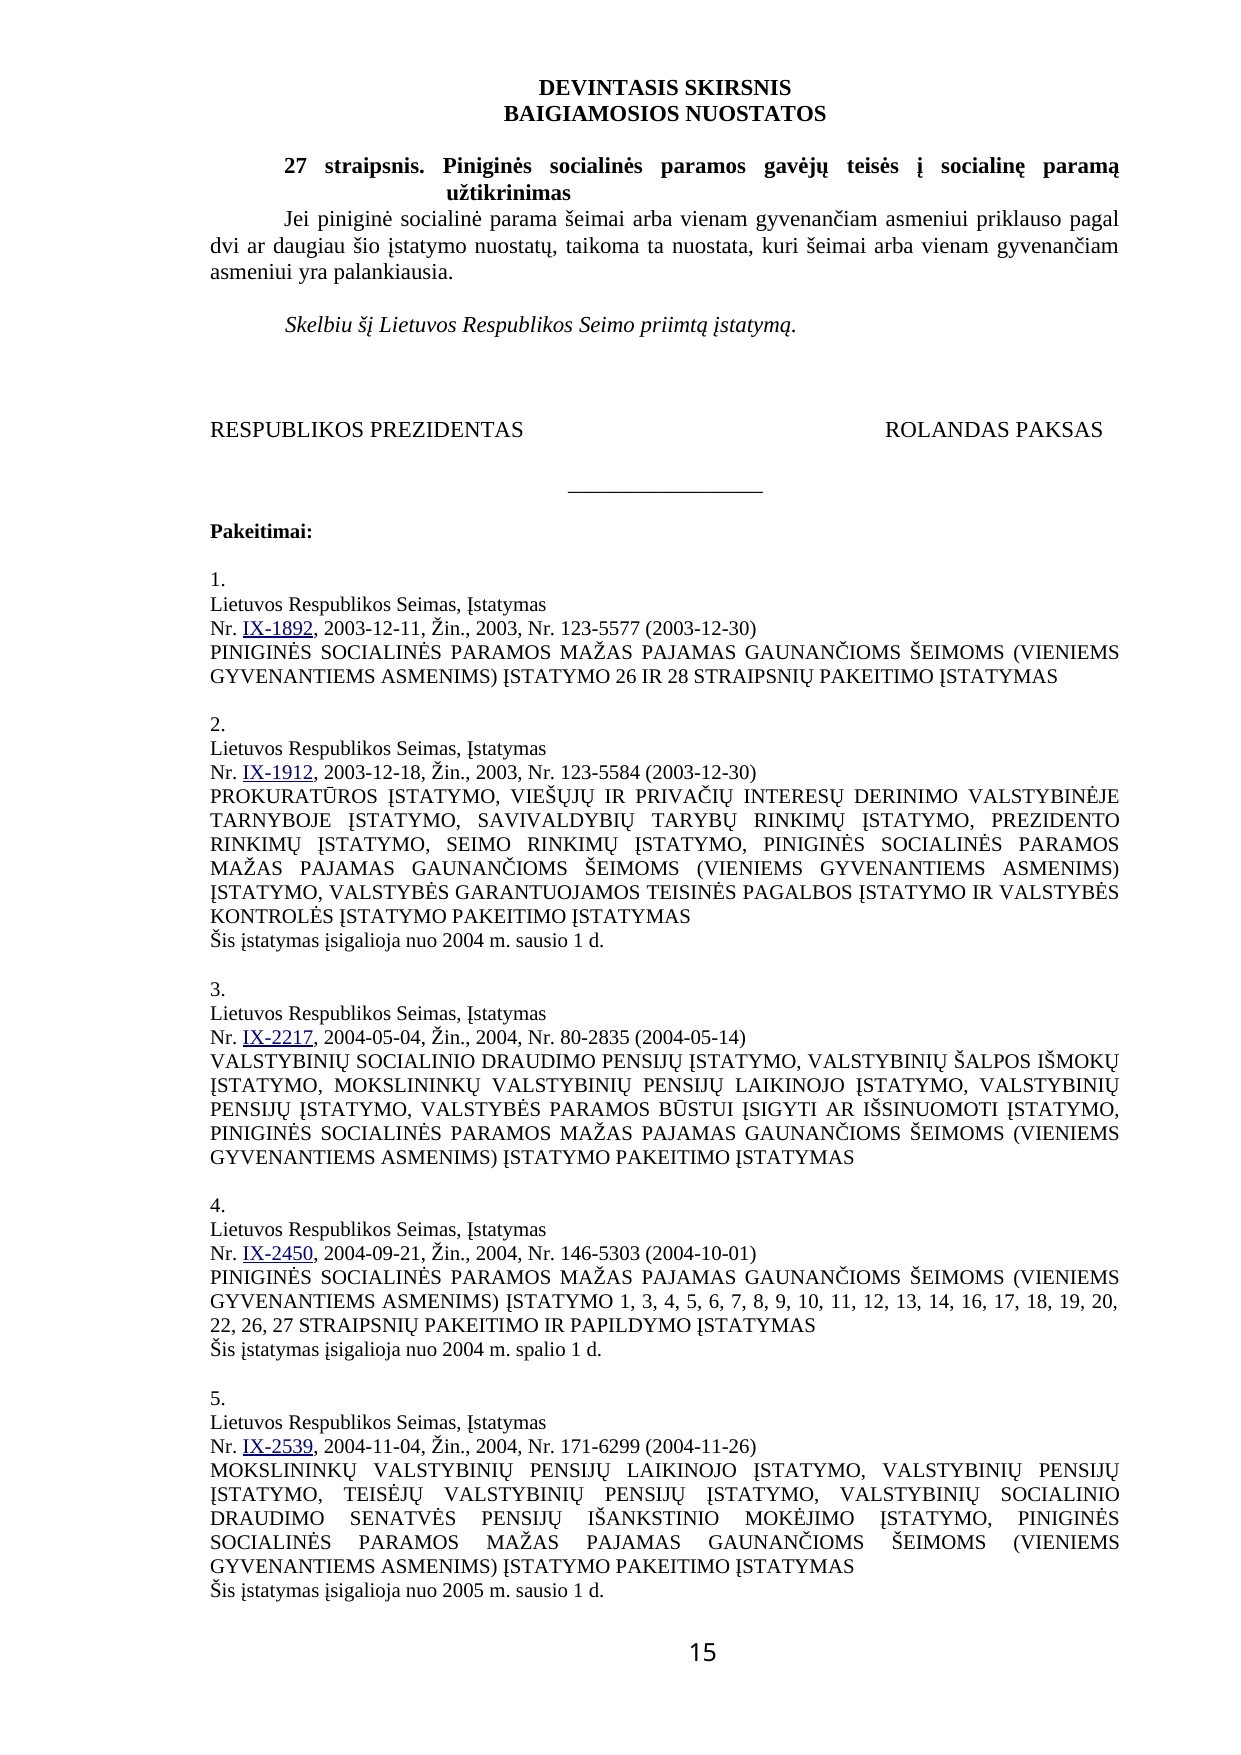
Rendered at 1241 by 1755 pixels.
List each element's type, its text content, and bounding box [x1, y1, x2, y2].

text Nr. IX-2539, 2004-11-04, Žin., 2004, Nr. 171-6299 (2004-11-26) [210, 1434, 1120, 1458]
text PINIGINĖS SOCIALINĖS PARAMOS MAŽAS PAJAMAS GAUNANČIOMS ŠEIMOMS (VIENIEMS GYVENANTIEMS ASMENIMS) ĮSTATYMO 26 IR 28 STRAIPSNIŲ PAKEITIMO ĮSTATYMAS [210, 639, 1120, 688]
text Lietuvos Respublikos Seimas, Įstatymas [210, 1001, 1120, 1024]
text MOKSLININKŲ VALSTYBINIŲ PENSIJŲ LAIKINOJO ĮSTATYMO, VALSTYBINIŲ PENSIJŲ ĮSTATYMO, TEISĖJŲ VALSTYBINIŲ PENSIJŲ ĮSTATYMO, VALSTYBINIŲ SOCIALINIO DRAUDIMO SENATVĖS PENSIJŲ IŠANKSTINIO MOKĖJIMO ĮSTATYMO, PINIGINĖS SOCIALINĖS PARAMOS MAŽAS PAJAMAS GAUNANČIOMS ŠEIMOMS (VIENIEMS GYVENANTIEMS ASMENIMS) ĮSTATYMO PAKEITIMO ĮSTATYMAS [210, 1458, 1120, 1578]
text 1. [210, 567, 1120, 591]
text Lietuvos Respublikos Seimas, Įstatymas [210, 1409, 1120, 1434]
text Skelbiu šį Lietuvos Respublikos Seimo priimtą įstatymą. [210, 311, 1120, 337]
text Šis įstatymas įsigalioja nuo 2005 m. sausio 1 d. [210, 1578, 1120, 1602]
text DEVINTASIS SKIRSNIS [210, 73, 1120, 100]
text Lietuvos Respublikos Seimas, Įstatymas [210, 1217, 1120, 1241]
text PINIGINĖS SOCIALINĖS PARAMOS MAŽAS PAJAMAS GAUNANČIOMS ŠEIMOMS (VIENIEMS GYVENANTIEMS ASMENIMS) ĮSTATYMO 1, 3, 4, 5, 6, 7, 8, 9, 10, 11, 12, 13, 14, 16, 17, 18, 19, 20, 22, 26, 27 STRAIPSNIŲ PAKEITIMO IR PAPILDYMO ĮSTATYMAS [210, 1265, 1120, 1337]
text Lietuvos Respublikos Seimas, Įstatymas [210, 736, 1120, 760]
text 27 straipsnis. Piniginės socialinės paramos gavėjų teisės į socialinę paramą užtikrinimas [284, 153, 1120, 205]
text PROKURATŪROS ĮSTATYMO, VIEŠŲJŲ IR PRIVAČIŲ INTERESŲ DERINIMO VALSTYBINĖJE TARNYBOJE ĮSTATYMO, SAVIVALDYBIŲ TARYBŲ RINKIMŲ ĮSTATYMO, PREZIDENTO RINKIMŲ ĮSTATYMO, SEIMO RINKIMŲ ĮSTATYMO, PINIGINĖS SOCIALINĖS PARAMOS MAŽAS PAJAMAS GAUNANČIOMS ŠEIMOMS (VIENIEMS GYVENANTIEMS ASMENIMS) ĮSTATYMO, VALSTYBĖS GARANTUOJAMOS TEISINĖS PAGALBOS ĮSTATYMO IR VALSTYBĖS KONTROLĖS ĮSTATYMO PAKEITIMO ĮSTATYMAS [210, 784, 1120, 928]
text BAIGIAMOSIOS NUOSTATOS [210, 100, 1120, 126]
text Nr. IX-2450, 2004-09-21, Žin., 2004, Nr. 146-5303 (2004-10-01) [210, 1241, 1120, 1265]
text 4. [210, 1193, 1120, 1217]
text Šis įstatymas įsigalioja nuo 2004 m. spalio 1 d. [210, 1337, 1120, 1361]
text 2. [210, 712, 1120, 736]
text Pakeitimai: [210, 519, 1120, 543]
text Jei piniginė socialinė parama šeimai arba vienam gyvenančiam asmeniui priklauso pagal dvi ar daugiau šio įstatymo nuostatų, taikoma ta nuostata, kuri šeimai arba vienam gyvenančiam asmeniui yra palankiausia. [210, 205, 1120, 284]
text Nr. IX-1912, 2003-12-18, Žin., 2003, Nr. 123-5584 (2003-12-30) [210, 760, 1120, 784]
text 5. [210, 1386, 1120, 1409]
text Nr. IX-1892, 2003-12-11, Žin., 2003, Nr. 123-5577 (2003-12-30) [210, 616, 1120, 639]
text 3. [210, 976, 1120, 1001]
text VALSTYBINIŲ SOCIALINIO DRAUDIMO PENSIJŲ ĮSTATYMO, VALSTYBINIŲ ŠALPOS IŠMOKŲ ĮSTATYMO, MOKSLININKŲ VALSTYBINIŲ PENSIJŲ LAIKINOJO ĮSTATYMO, VALSTYBINIŲ PENSIJŲ ĮSTATYMO, VALSTYBĖS PARAMOS BŪSTUI ĮSIGYTI AR IŠSINUOMOTI ĮSTATYMO, PINIGINĖS SOCIALINĖS PARAMOS MAŽAS PAJAMAS GAUNANČIOMS ŠEIMOMS (VIENIEMS GYVENANTIEMS ASMENIMS) ĮSTATYMO PAKEITIMO ĮSTATYMAS [210, 1049, 1120, 1169]
text _________________ [210, 469, 1120, 495]
text Nr. IX-2217, 2004-05-04, Žin., 2004, Nr. 80-2835 (2004-05-14) [210, 1024, 1120, 1049]
text Šis įstatymas įsigalioja nuo 2004 m. sausio 1 d. [210, 928, 1120, 952]
text Lietuvos Respublikos Seimas, Įstatymas [210, 591, 1120, 616]
text RESPUBLIKOS PREZIDENTAS ROLANDAS PAKSAS [210, 416, 1120, 442]
